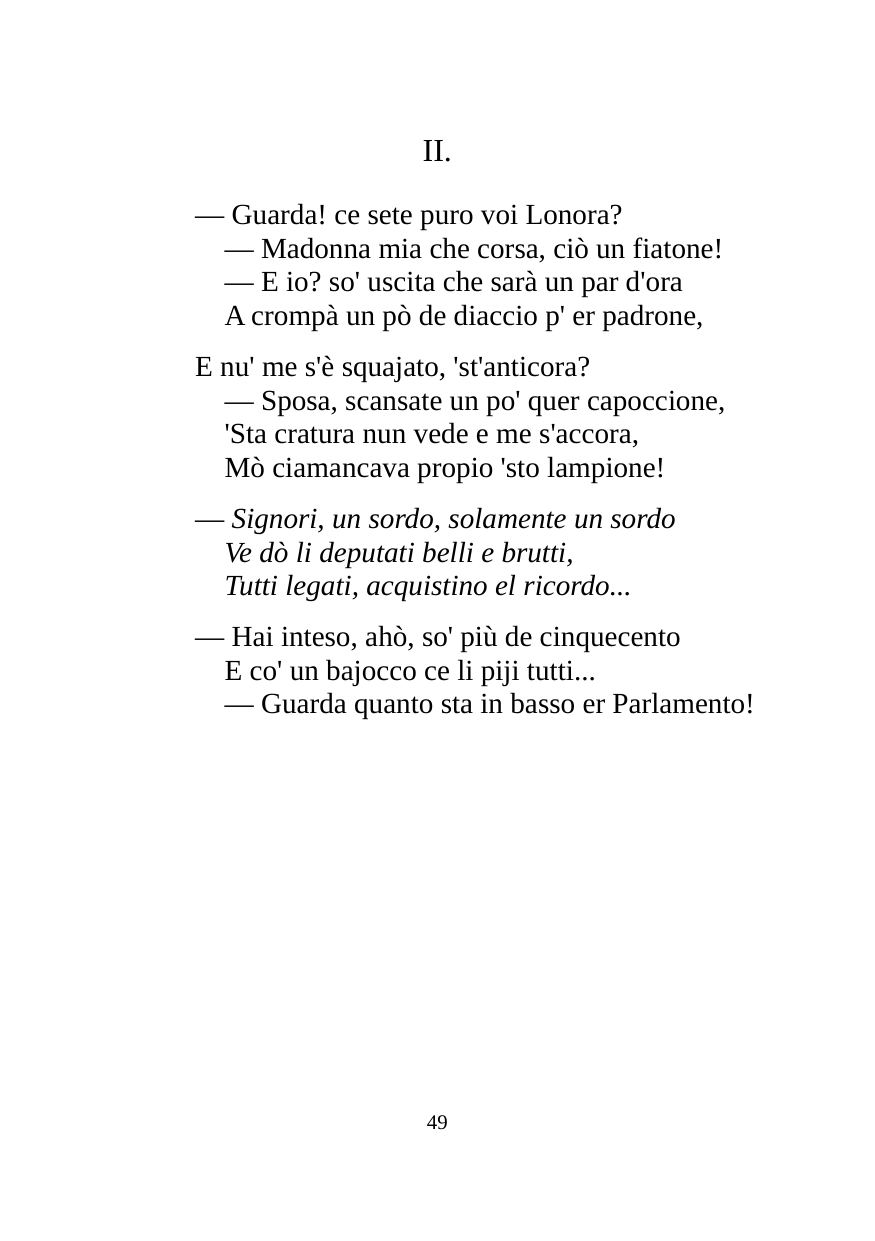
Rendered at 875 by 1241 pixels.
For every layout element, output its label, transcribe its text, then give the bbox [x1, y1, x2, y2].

text — Signori, un sordo, solamente un sordo Ve dò li deputati belli e brutti, Tutti legati, acquistino el ricordo... [195, 501, 768, 602]
text E nu' me s'è squajato, 'st'anticora? — Sposa, scansate un po' quer capoccione, 'Sta cratura nun vede e me s'accora, Mò ciamancava propio 'sto lampione! [195, 349, 768, 483]
text — Hai inteso, ahò, so' più de cinquecento E co' un bajocco ce li piji tutti... — Guarda quanto sta in basso er Parlamento! [195, 619, 768, 720]
text — Guarda! ce sete puro voi Lonora? — Madonna mia che corsa, ciò un fiatone! — E io? so' uscita che sarà un par d'ora A crompà un pò de diaccio p' er padrone, [195, 197, 768, 332]
subtitle II. [106, 131, 768, 168]
